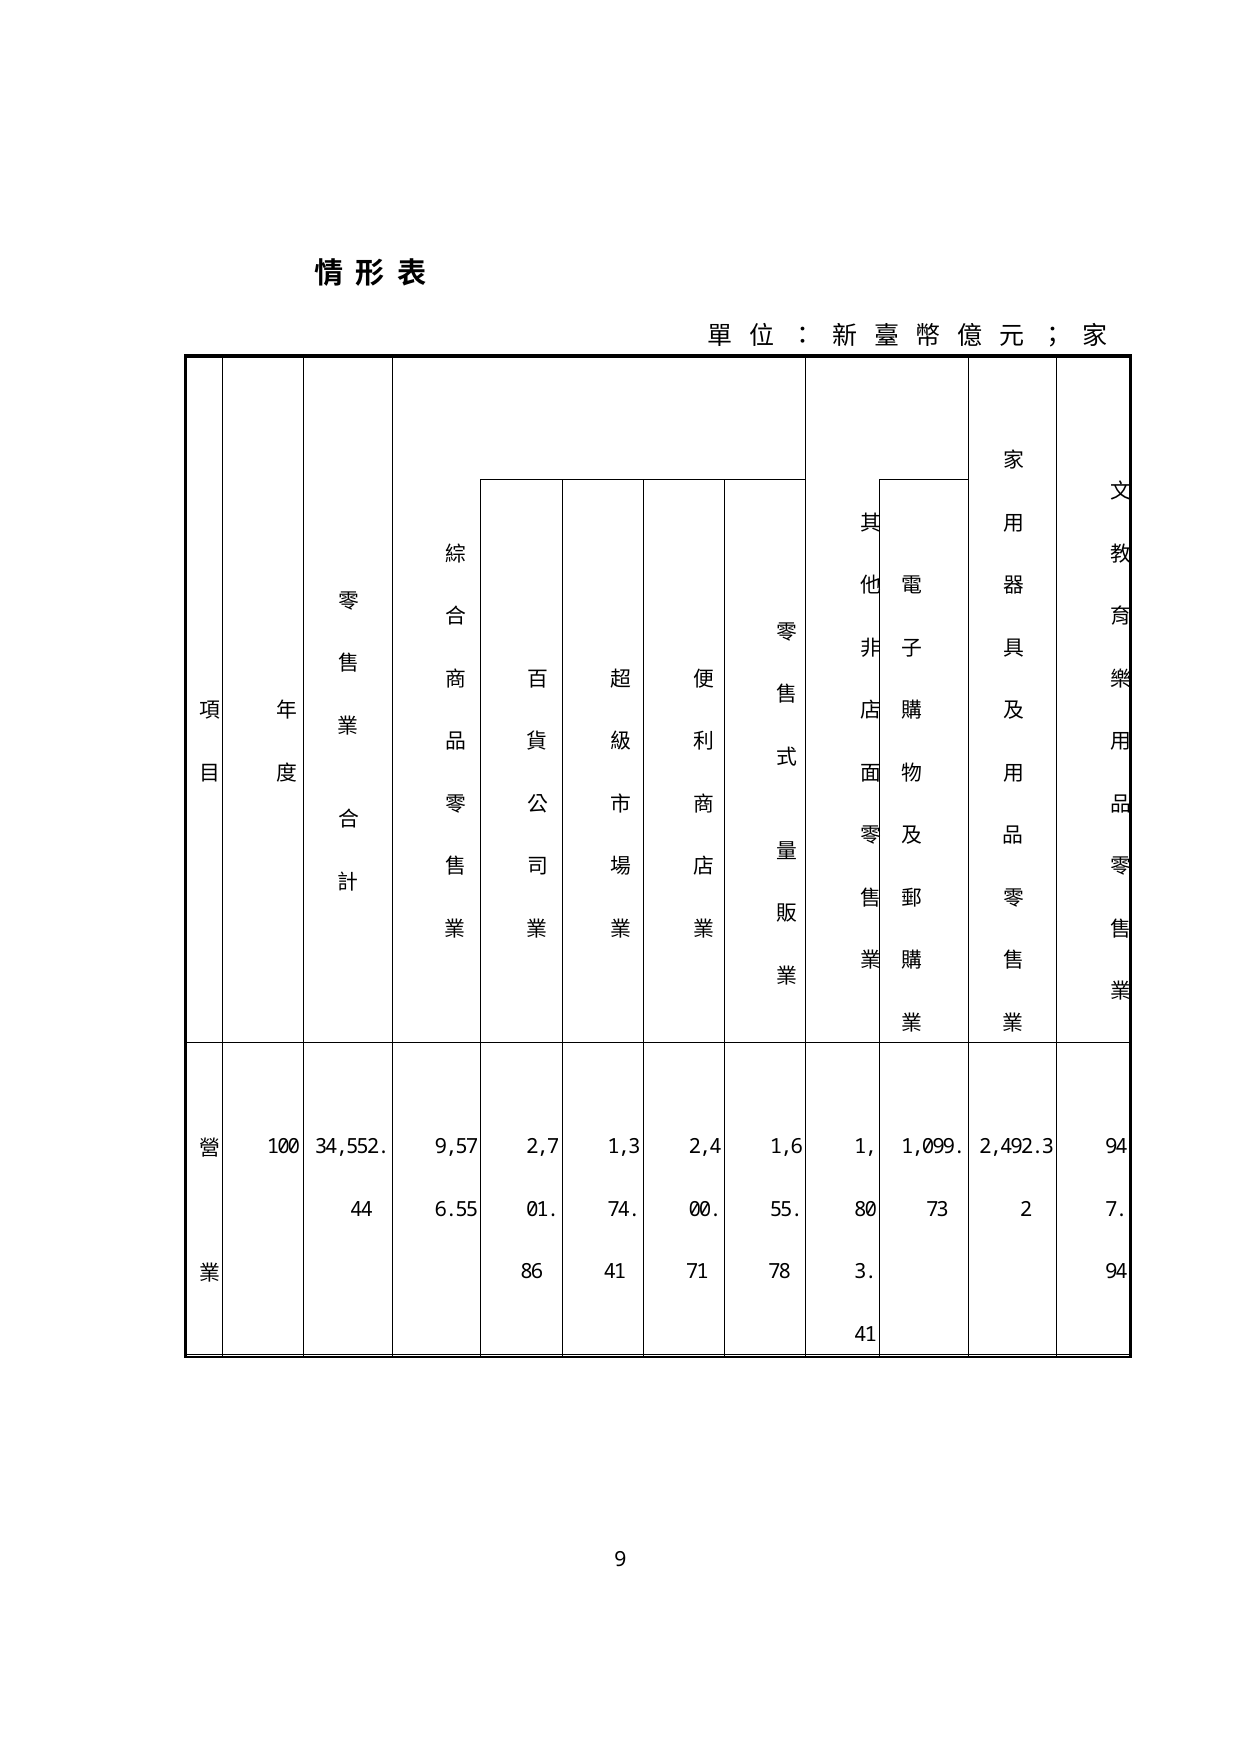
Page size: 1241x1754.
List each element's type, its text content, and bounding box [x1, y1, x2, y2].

table_header 年度 [223, 358, 303, 1042]
table_cell 百貨 公司業 [481, 480, 562, 1042]
table_cell 2,400.71 [644, 1043, 724, 1354]
table_header [562, 358, 643, 479]
table_cell 便利 商店業 [644, 480, 724, 1042]
table_cell 1,655.78 [725, 1043, 805, 1354]
table_header 零售業 合計 [304, 358, 392, 1042]
table_cell 100 [223, 1043, 303, 1354]
table_header 其他非店面零售業 [806, 358, 879, 1042]
table_header 家用器具及用品 零售業 [969, 358, 1056, 1042]
table_header 綜合商品零售業 [393, 358, 481, 1042]
table_cell 零售式 量販業 [725, 480, 805, 1042]
table_header 文教育樂用品 零售業 [1057, 358, 1129, 1042]
table_cell 947.94 [1057, 1043, 1129, 1354]
table_cell 9,576.55 [393, 1043, 480, 1354]
table_header [725, 358, 805, 479]
table_cell 1,803.41 [806, 1043, 879, 1354]
text 單位：新臺幣億元；家 [183, 292, 1117, 354]
table_cell 1,374.41 [563, 1043, 643, 1354]
table_header 項目 [187, 358, 222, 1042]
table_cell 營 業 [187, 1043, 222, 1354]
table_cell 電子購物及郵購業 [880, 480, 968, 1042]
table_header [880, 358, 968, 479]
table_cell 2,701.86 [481, 1043, 562, 1354]
table_cell 超級 市場業 [563, 480, 643, 1042]
table_cell 34,552.44 [304, 1043, 392, 1354]
text 情形表 [183, 229, 1117, 292]
table_header [643, 358, 724, 479]
table_cell 2,492.32 [969, 1043, 1056, 1354]
table_cell 1,099.73 [880, 1043, 968, 1354]
table_header [481, 358, 562, 479]
